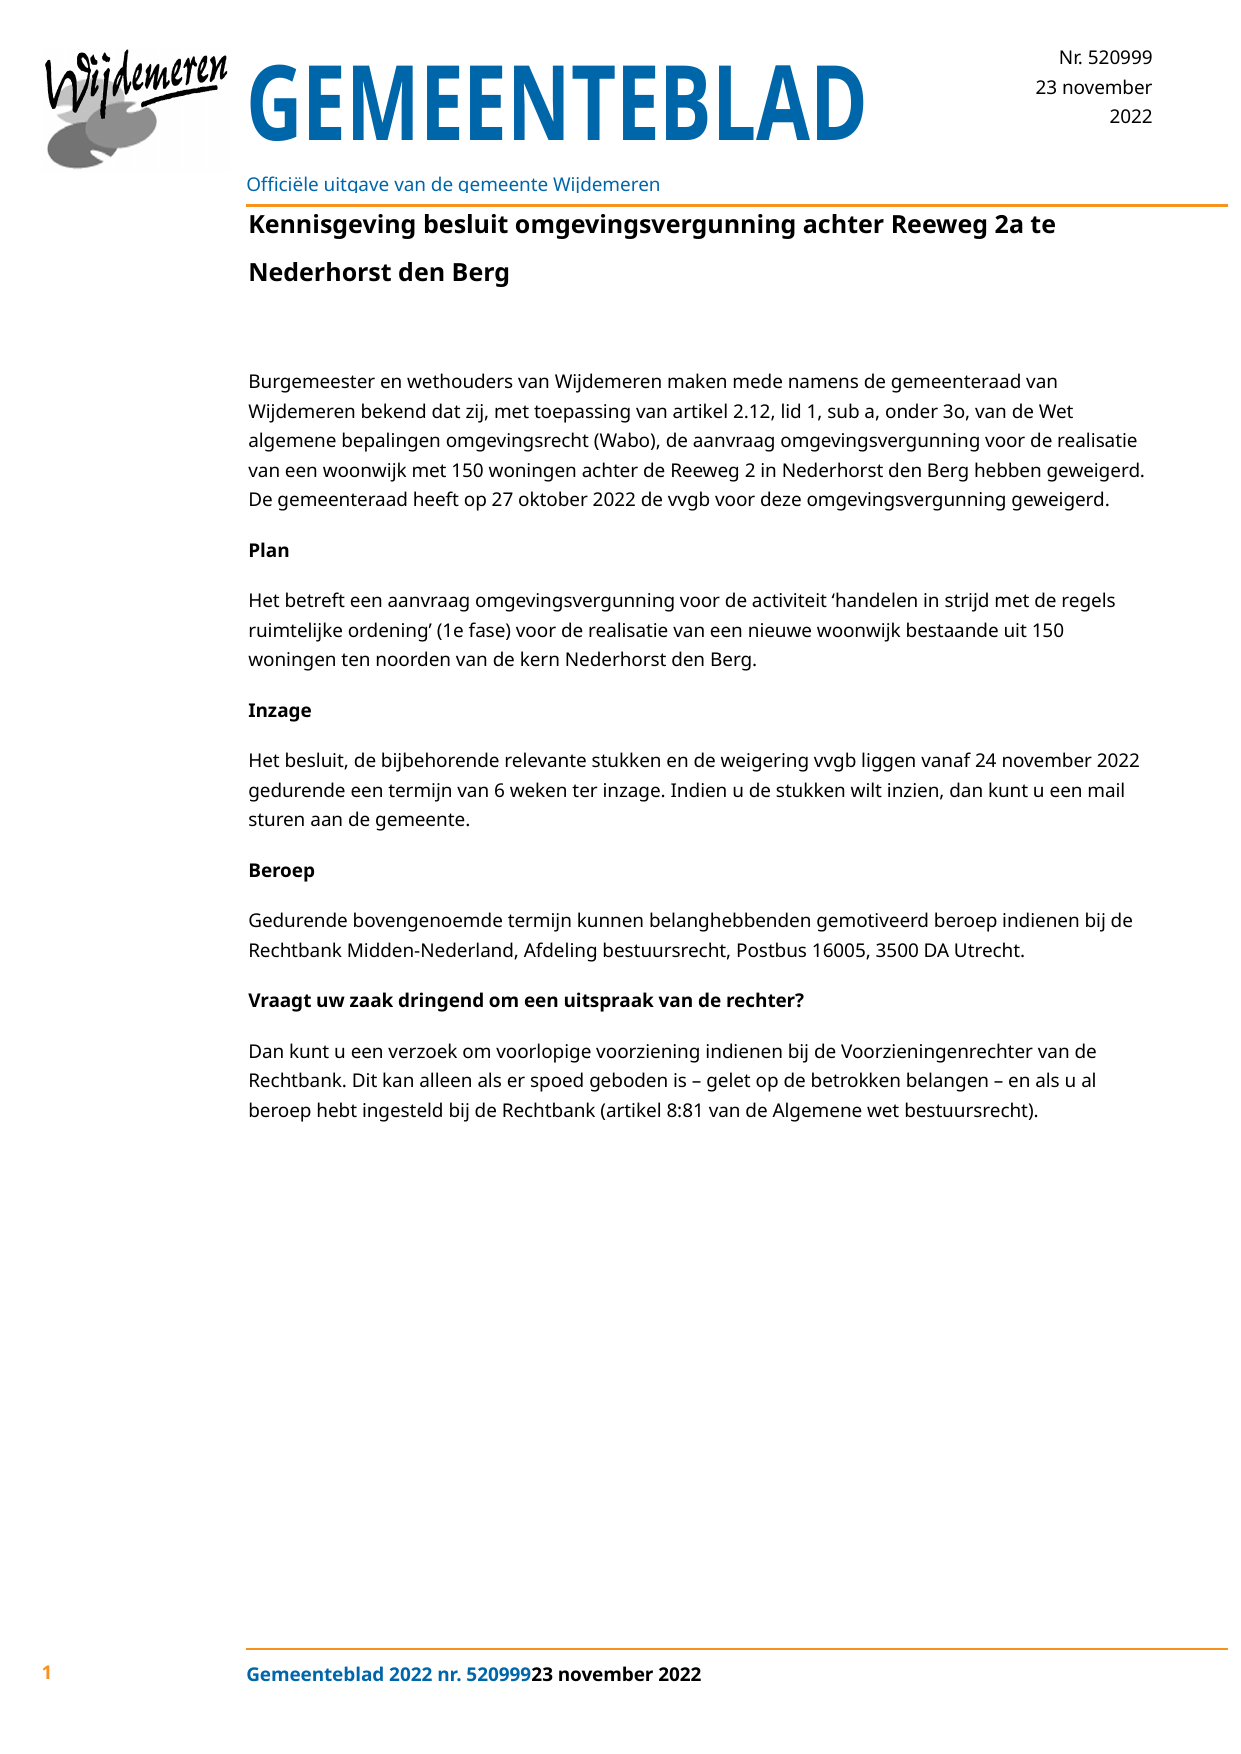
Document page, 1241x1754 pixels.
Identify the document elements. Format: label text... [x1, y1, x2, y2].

text Vraagt uw zaak dringend om een uitspraak van de rechter? [248, 987, 1152, 1013]
text Gedurende bovengenoemde termijn kunnen belanghebbenden gemotiveerd beroep indienen bij de Rechtbank Midden-Nederland, Afdeling bestuursrecht, Postbus 16005, 3500 DA Utrecht. [248, 907, 1152, 963]
text Beroep [248, 857, 1152, 883]
text Plan [248, 537, 1152, 563]
text Het betreft een aanvraag omgevingsvergunning voor de activiteit ‘handelen in strijd met de regels ruimtelijke ordening’ (1e fase) voor de realisatie van een nieuwe woonwijk bestaande uit 150 woningen ten noorden van de kern Nederhorst den Berg. [248, 587, 1152, 672]
text Het besluit, de bijbehorende relevante stukken en de weigering vvgb liggen vanaf 24 november 2022 gedurende een termijn van 6 weken ter inzage. Indien u de stukken wilt inzien, dan kunt u een mail sturen aan de gemeente. [248, 747, 1152, 832]
picture [41, 47, 231, 172]
text Kennisgeving besluit omgevingsvergunning achter Reeweg 2a te Nederhorst den Berg [248, 207, 1152, 288]
text Burgemeester en wethouders van Wijdemeren maken mede namens de gemeenteraad van Wijdemeren bekend dat zij, met toepassing van artikel 2.12, lid 1, sub a, onder 3o, van de Wet algemene bepalingen omgevingsrecht (Wabo), de aanvraag omgevingsvergunning voor de realisatie van een woonwijk met 150 woningen achter de Reeweg 2 in Nederhorst den Berg hebben geweigerd. De gemeenteraad heeft op 27 oktober 2022 de vvgb voor deze omgevingsvergunning geweigerd. [248, 368, 1152, 512]
text Inzage [248, 697, 1152, 723]
text Dan kunt u een verzoek om voorlopige voorziening indienen bij de Voorzieningenrechter van de Rechtbank. Dit kan alleen als er spoed geboden is – gelet op de betrokken belangen – en als u al beroep hebt ingesteld bij de Rechtbank (artikel 8:81 van de Algemene wet bestuursrecht). [248, 1038, 1152, 1123]
